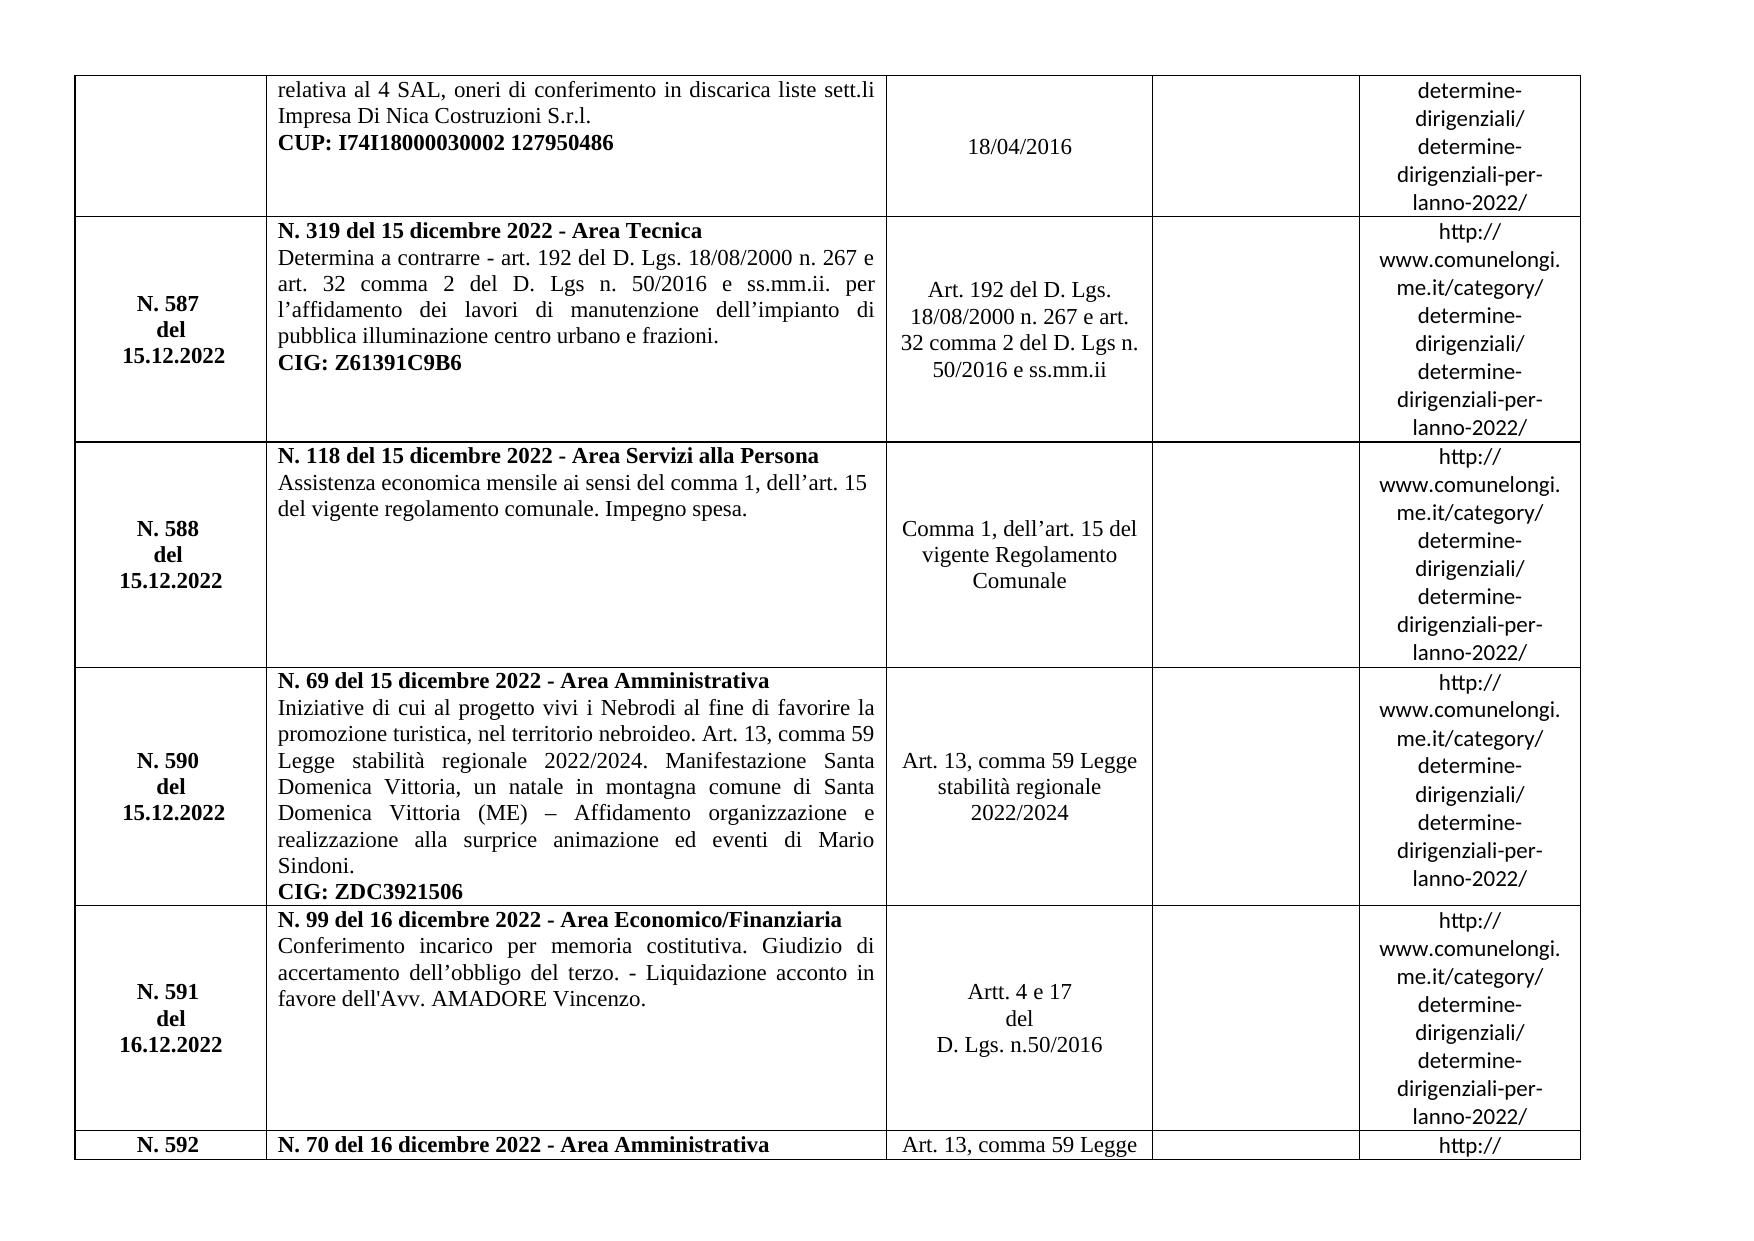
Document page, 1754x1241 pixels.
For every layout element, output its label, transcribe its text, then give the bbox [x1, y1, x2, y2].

table_cell N. 588 del 15.12.2022 [76, 443, 266, 667]
table_cell N. 591 del 16.12.2022 [76, 906, 266, 1130]
table_cell 18/04/2016 [887, 76, 1152, 216]
table_cell N. 592 [76, 1131, 266, 1159]
table_cell Artt. 4 e 17 del D. Lgs. n.50/2016 [887, 906, 1152, 1130]
table_cell [1153, 217, 1359, 441]
table_cell [1153, 906, 1359, 1130]
table_cell [1153, 76, 1359, 216]
table_cell Art. 13, comma 59 Legge [887, 1131, 1152, 1159]
table_cell N. 70 del 16 dicembre 2022 - Area Amministrativa [267, 1131, 886, 1159]
table_cell N. 69 del 15 dicembre 2022 - Area Amministrativa Iniziative di cui al progetto vivi i Nebrodi al fine di favorire la promozione turistica, nel territorio nebroideo. Art. 13, comma 59 Legge stabilità regionale 2022/2024. Manifestazione Santa Domenica Vittoria, un natale in montagna comune di Santa Domenica Vittoria (ME) – Affidamento organizzazione e realizzazione alla surprice animazione ed eventi di Mario Sindoni. CIG: ZDC3921506 [267, 668, 886, 905]
table_cell N. 99 del 16 dicembre 2022 - Area Economico/Finanziaria Conferimento incarico per memoria costitutiva. Giudizio di accertamento dell’obbligo del terzo. - Liquidazione acconto in favore dell'Avv. AMADORE Vincenzo. [267, 906, 886, 1130]
table_cell [1153, 668, 1359, 905]
table_cell Comma 1, dell’art. 15 del vigente Regolamento Comunale [887, 443, 1152, 667]
table_cell [76, 76, 266, 216]
table_cell N. 590 del 15.12.2022 [76, 668, 266, 905]
table_cell http://www.comunelongi.me.it/category/determine-dirigenziali/determine-dirigenziali-per-lanno-2022/ [1360, 668, 1580, 905]
table_cell http:// [1360, 1131, 1580, 1159]
table_cell [1153, 1131, 1359, 1159]
table_cell N. 118 del 15 dicembre 2022 - Area Servizi alla Persona Assistenza economica mensile ai sensi del comma 1, dell’art. 15 del vigente regolamento comunale. Impegno spesa. [267, 443, 886, 667]
table_cell determine-dirigenziali/determine-dirigenziali-per-lanno-2022/ [1360, 76, 1580, 216]
table_cell http://www.comunelongi.me.it/category/determine-dirigenziali/determine-dirigenziali-per-lanno-2022/ [1360, 443, 1580, 667]
table_cell http://www.comunelongi.me.it/category/determine-dirigenziali/determine-dirigenziali-per-lanno-2022/ [1360, 217, 1580, 441]
table_cell [1153, 443, 1359, 667]
table_cell Art. 13, comma 59 Legge stabilità regionale 2022/2024 [887, 668, 1152, 905]
table_cell relativa al 4 SAL, oneri di conferimento in discarica liste sett.li Impresa Di Nica Costruzioni S.r.l. CUP: I74I18000030002 127950486 [267, 76, 886, 216]
table_cell N. 319 del 15 dicembre 2022 - Area Tecnica Determina a contrarre - art. 192 del D. Lgs. 18/08/2000 n. 267 e art. 32 comma 2 del D. Lgs n. 50/2016 e ss.mm.ii. per l’affidamento dei lavori di manutenzione dell’impianto di pubblica illuminazione centro urbano e frazioni. CIG: Z61391C9B6 [267, 217, 886, 441]
table_cell N. 587 del 15.12.2022 [76, 217, 266, 441]
table_cell http://www.comunelongi.me.it/category/determine-dirigenziali/determine-dirigenziali-per-lanno-2022/ [1360, 906, 1580, 1130]
table_cell Art. 192 del D. Lgs. 18/08/2000 n. 267 e art. 32 comma 2 del D. Lgs n. 50/2016 e ss.mm.ii [887, 217, 1152, 441]
